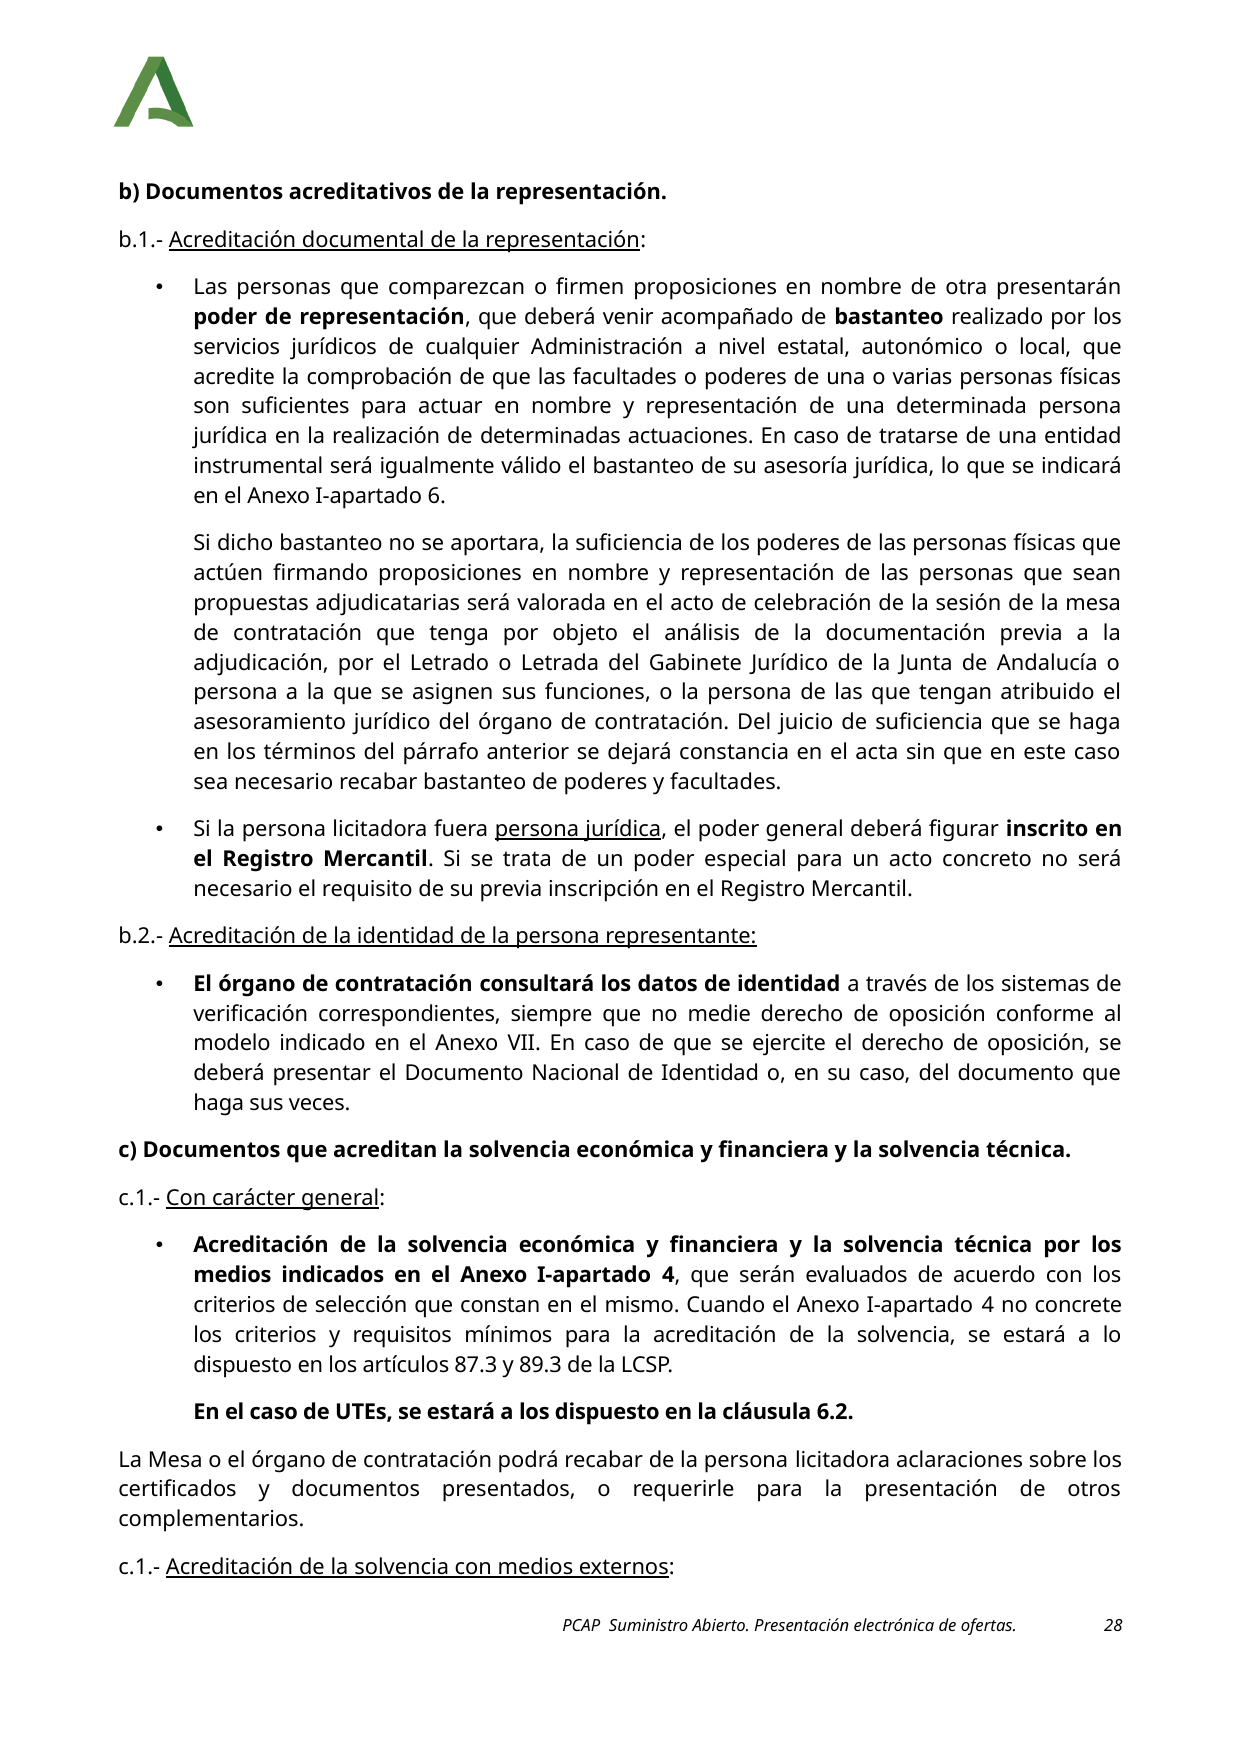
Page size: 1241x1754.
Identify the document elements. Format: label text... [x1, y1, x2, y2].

text c.1.- Acreditación de la solvencia con medios externos: [118, 1551, 1122, 1581]
list Las personas que comparezcan o firmen proposiciones en nombre de otra presentarán poder de representación, que deberá venir acompañado de bastanteo realizado por los servicios jurídicos de cualquier Administración a nivel estatal, autonómico o local, que acredite la comprobación de que las facultades o poderes de una o varias personas físicas son suficientes para actuar en nombre y representación de una determinada persona jurídica en la realización de determinadas actuaciones. En caso de tratarse de una entidad instrumental será igualmente válido el bastanteo de su asesoría jurídica, lo que se indicará en el Anexo I-apartado 6. [156, 271, 1122, 510]
text c.1.- Con carácter general: [118, 1182, 1122, 1212]
text b.2.- Acreditación de la identidad de la persona representante: [118, 920, 1122, 950]
text b.1.- Acreditación documental de la representación: [118, 224, 1122, 254]
list Acreditación de la solvencia económica y financiera y la solvencia técnica por los medios indicados en el Anexo I-apartado 4, que serán evaluados de acuerdo con los criterios de selección que constan en el mismo. Cuando el Anexo I-apartado 4 no concrete los criterios y requisitos mínimos para la acreditación de la solvencia, se estará a lo dispuesto en los artículos 87.3 y 89.3 de la LCSP. [156, 1229, 1122, 1378]
text c) Documentos que acreditan la solvencia económica y financiera y la solvencia técnica. [118, 1134, 1122, 1164]
picture [109, 52, 198, 131]
list En el caso de UTEs, se estará a los dispuesto en la cláusula 6.2. [156, 1396, 1122, 1426]
text La Mesa o el órgano de contratación podrá recabar de la persona licitadora aclaraciones sobre los certificados y documentos presentados, o requerirle para la presentación de otros complementarios. [118, 1444, 1122, 1533]
list El órgano de contratación consultará los datos de identidad a través de los sistemas de verificación correspondientes, siempre que no medie derecho de oposición conforme al modelo indicado en el Anexo VII. En caso de que se ejercite el derecho de oposición, se deberá presentar el Documento Nacional de Identidad o, en su caso, del documento que haga sus veces. [156, 968, 1122, 1117]
list Si dicho bastanteo no se aportara, la suficiencia de los poderes de las personas físicas que actúen firmando proposiciones en nombre y representación de las personas que sean propuestas adjudicatarias será valorada en el acto de celebración de la sesión de la mesa de contratación que tenga por objeto el análisis de la documentación previa a la adjudicación, por el Letrado o Letrada del Gabinete Jurídico de la Junta de Andalucía o persona a la que se asignen sus funciones, o la persona de las que tengan atribuido el asesoramiento jurídico del órgano de contratación. Del juicio de suficiencia que se haga en los términos del párrafo anterior se dejará constancia en el acta sin que en este caso sea necesario recabar bastanteo de poderes y facultades. [156, 527, 1122, 796]
list Si la persona licitadora fuera persona jurídica, el poder general deberá figurar inscrito en el Registro Mercantil. Si se trata de un poder especial para un acto concreto no será necesario el requisito de su previa inscripción en el Registro Mercantil. [156, 813, 1122, 903]
text b) Documentos acreditativos de la representación. [118, 176, 1122, 206]
